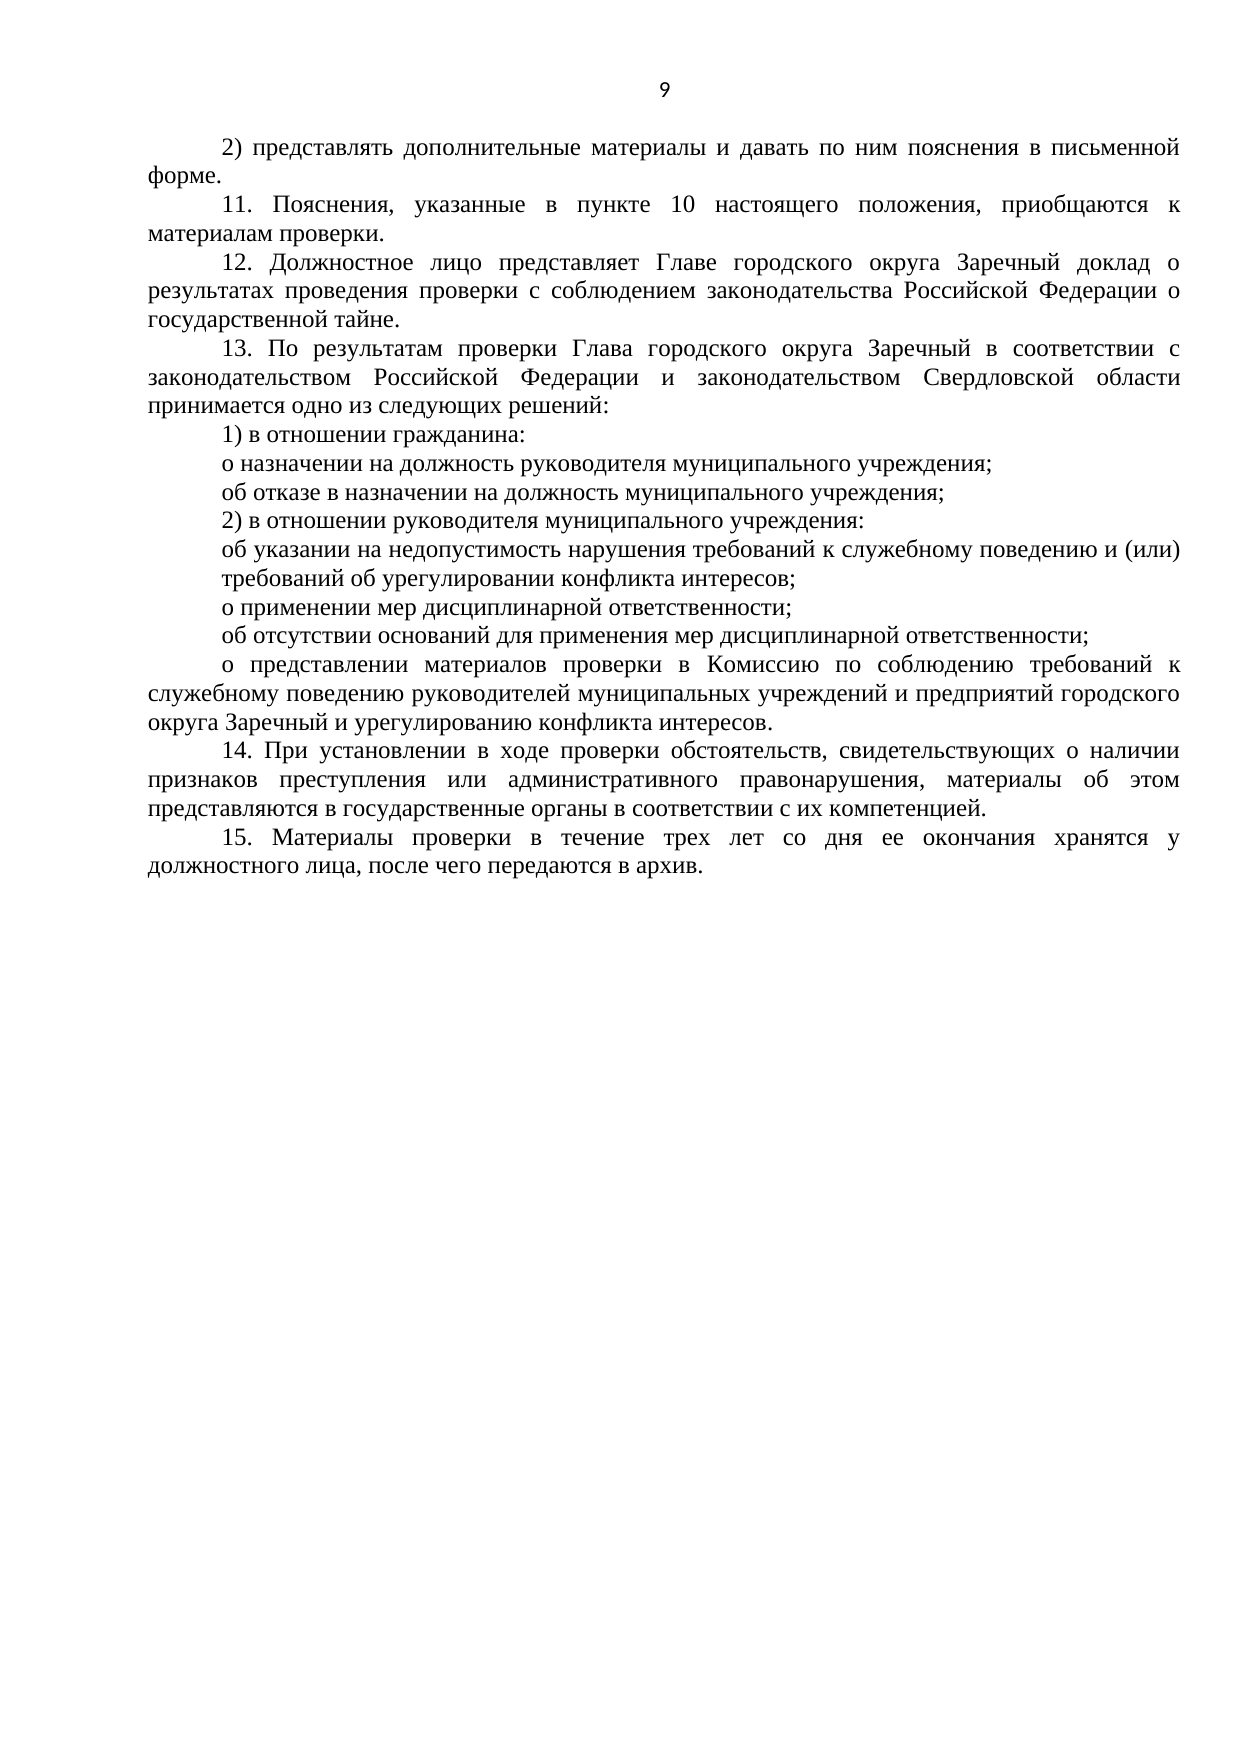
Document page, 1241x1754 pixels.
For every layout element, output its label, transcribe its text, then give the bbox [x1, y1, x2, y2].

text 11. Пояснения, указанные в пункте 10 настоящего положения, приобщаются к материалам проверки. [148, 189, 1181, 247]
text о применении мер дисциплинарной ответственности; [148, 592, 1181, 621]
text о представлении материалов проверки в Комиссию по соблюдению требований к служебному поведению руководителей муниципальных учреждений и предприятий городского округа Заречный и урегулированию конфликта интересов. [148, 649, 1181, 736]
text 15. Материалы проверки в течение трех лет со дня ее окончания хранятся у должностного лица, после чего передаются в архив. [148, 822, 1181, 879]
text об отсутствии оснований для применения мер дисциплинарной ответственности; [148, 621, 1181, 649]
text 2) в отношении руководителя муниципального учреждения: [148, 506, 1181, 534]
text 12. Должностное лицо представляет Главе городского округа Заречный доклад о результатах проведения проверки с соблюдением законодательства Российской Федерации о государственной тайне. [148, 247, 1181, 333]
text о назначении на должность руководителя муниципального учреждения; [148, 448, 1181, 477]
text об отказе в назначении на должность муниципального учреждения; [148, 477, 1181, 506]
text 2) представлять дополнительные материалы и давать по ним пояснения в письменной форме. [148, 132, 1181, 189]
text об указании на недопустимость нарушения требований к служебному поведению и (или) требований об урегулировании конфликта интересов; [148, 534, 1181, 592]
text 1) в отношении гражданина: [148, 419, 1181, 448]
text 13. По результатам проверки Глава городского округа Заречный в соответствии с законодательством Российской Федерации и законодательством Свердловской области принимается одно из следующих решений: [148, 333, 1181, 419]
text 14. При установлении в ходе проверки обстоятельств, свидетельствующих о наличии признаков преступления или административного правонарушения, материалы об этом представляются в государственные органы в соответствии с их компетенцией. [148, 736, 1181, 822]
